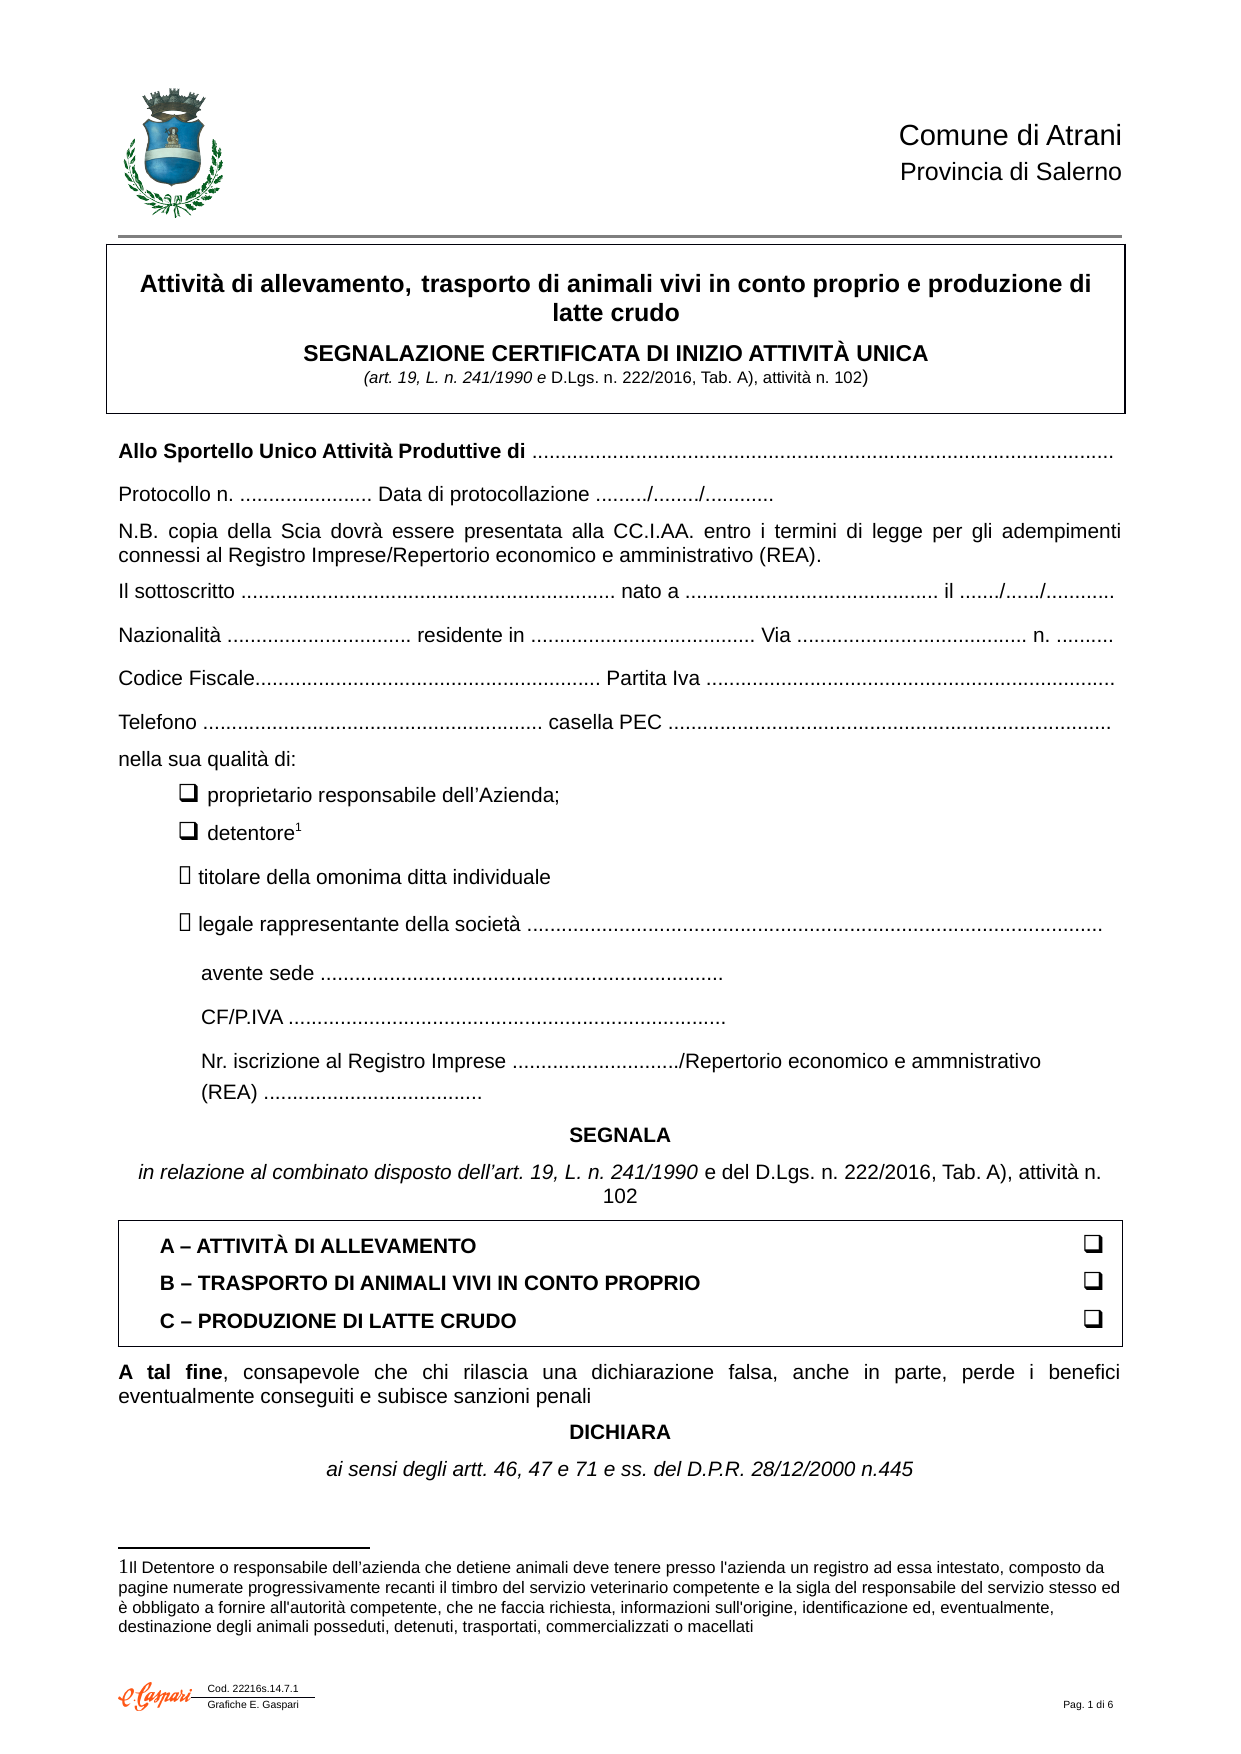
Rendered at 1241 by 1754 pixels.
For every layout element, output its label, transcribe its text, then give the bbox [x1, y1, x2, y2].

text  proprietario responsabile dell’Azienda; [177, 783, 1122, 808]
text avente sede ...................................................................... [201, 961, 1122, 985]
text Il Detentore o responsabile dell’azienda che detiene animali deve tenere presso l'azienda un registro ad essa intestato, composto da pagine numerate progressivamente recanti il timbro del servizio veterinario competente e la sigla del responsabile del servizio stesso ed è obbligato a fornire all'autorità competente, che ne faccia richiesta, informazioni sull'origine, identificazione ed, eventualmente, destinazione degli animali posseduti, detenuti, trasportati, commercializzati o macellati [118, 1554, 1122, 1636]
text ai sensi degli artt. 46, 47 e 71 e ss. del D.P.R. 28/12/2000 n.445 [118, 1457, 1122, 1481]
text Allo Sportello Unico Attività Produttive di ..................................................................................................... [118, 438, 1122, 462]
picture [118, 1682, 192, 1711]
picture [122, 87, 224, 118]
text Telefono ........................................................... casella PEC ............................................................................. [118, 710, 1122, 734]
text nella sua qualità di: [118, 746, 1122, 770]
text  titolare della omonima ditta individuale [177, 858, 1122, 892]
text Codice Fiscale............................................................ Partita Iva ....................................................................... [118, 666, 1122, 690]
table_header Attività di allevamento, trasporto di animali vivi in conto proprio e produzione di latte crudo SEGNALAZIONE CERTIFICATA DI INIZIO ATTIVITÀ UNICA (art. 19, L. n. 241/1990 e D.Lgs. n. 222/2016, Tab. A), attività n. 102) [107, 245, 1124, 412]
text DICHIARA [118, 1420, 1122, 1444]
table_header A – ATTIVITÀ DI ALLEVAMENTO  B – TRASPORTO DI ANIMALI VIVI IN CONTO PROPRIO  C – PRODUZIONE DI LATTE CRUDO  [119, 1221, 1122, 1346]
text Protocollo n. ....................... Data di protocollazione ........./......../............ [118, 482, 1122, 506]
text  legale rappresentante della società .................................................................................................... [177, 904, 1122, 938]
text SEGNALA [118, 1123, 1122, 1147]
text N.B. copia della Scia dovrà essere presentata alla CC.I.AA. entro i termini di legge per gli adempimenti connessi al Registro Imprese/Repertorio economico e amministrativo (REA). [118, 518, 1122, 566]
text  detentore [177, 820, 1122, 845]
text Nr. iscrizione al Registro Imprese ............................./Repertorio economico e ammnistrativo (REA) ...................................... [201, 1048, 1122, 1103]
text A tal fine, consapevole che chi rilascia una dichiarazione falsa, anche in parte, perde i benefici eventualmente conseguiti e subisce sanzioni penali [118, 1360, 1122, 1408]
text Il sottoscritto ................................................................. nato a ............................................ il ......./....../............ [118, 579, 1122, 603]
picture [122, 152, 224, 157]
text Nazionalità ................................ residente in ....................................... Via ........................................ n. .......... [118, 623, 1122, 647]
text Provincia di Salerno [118, 157, 1122, 185]
text in relazione al combinato disposto dell’art. 19, L. n. 241/1990 e del D.Lgs. n. 222/2016, Tab. A), attività n. 102 [118, 1160, 1122, 1208]
text CF/P.IVA ............................................................................ [201, 1005, 1122, 1029]
picture [122, 185, 224, 219]
text Comune di Atrani [118, 118, 1122, 152]
